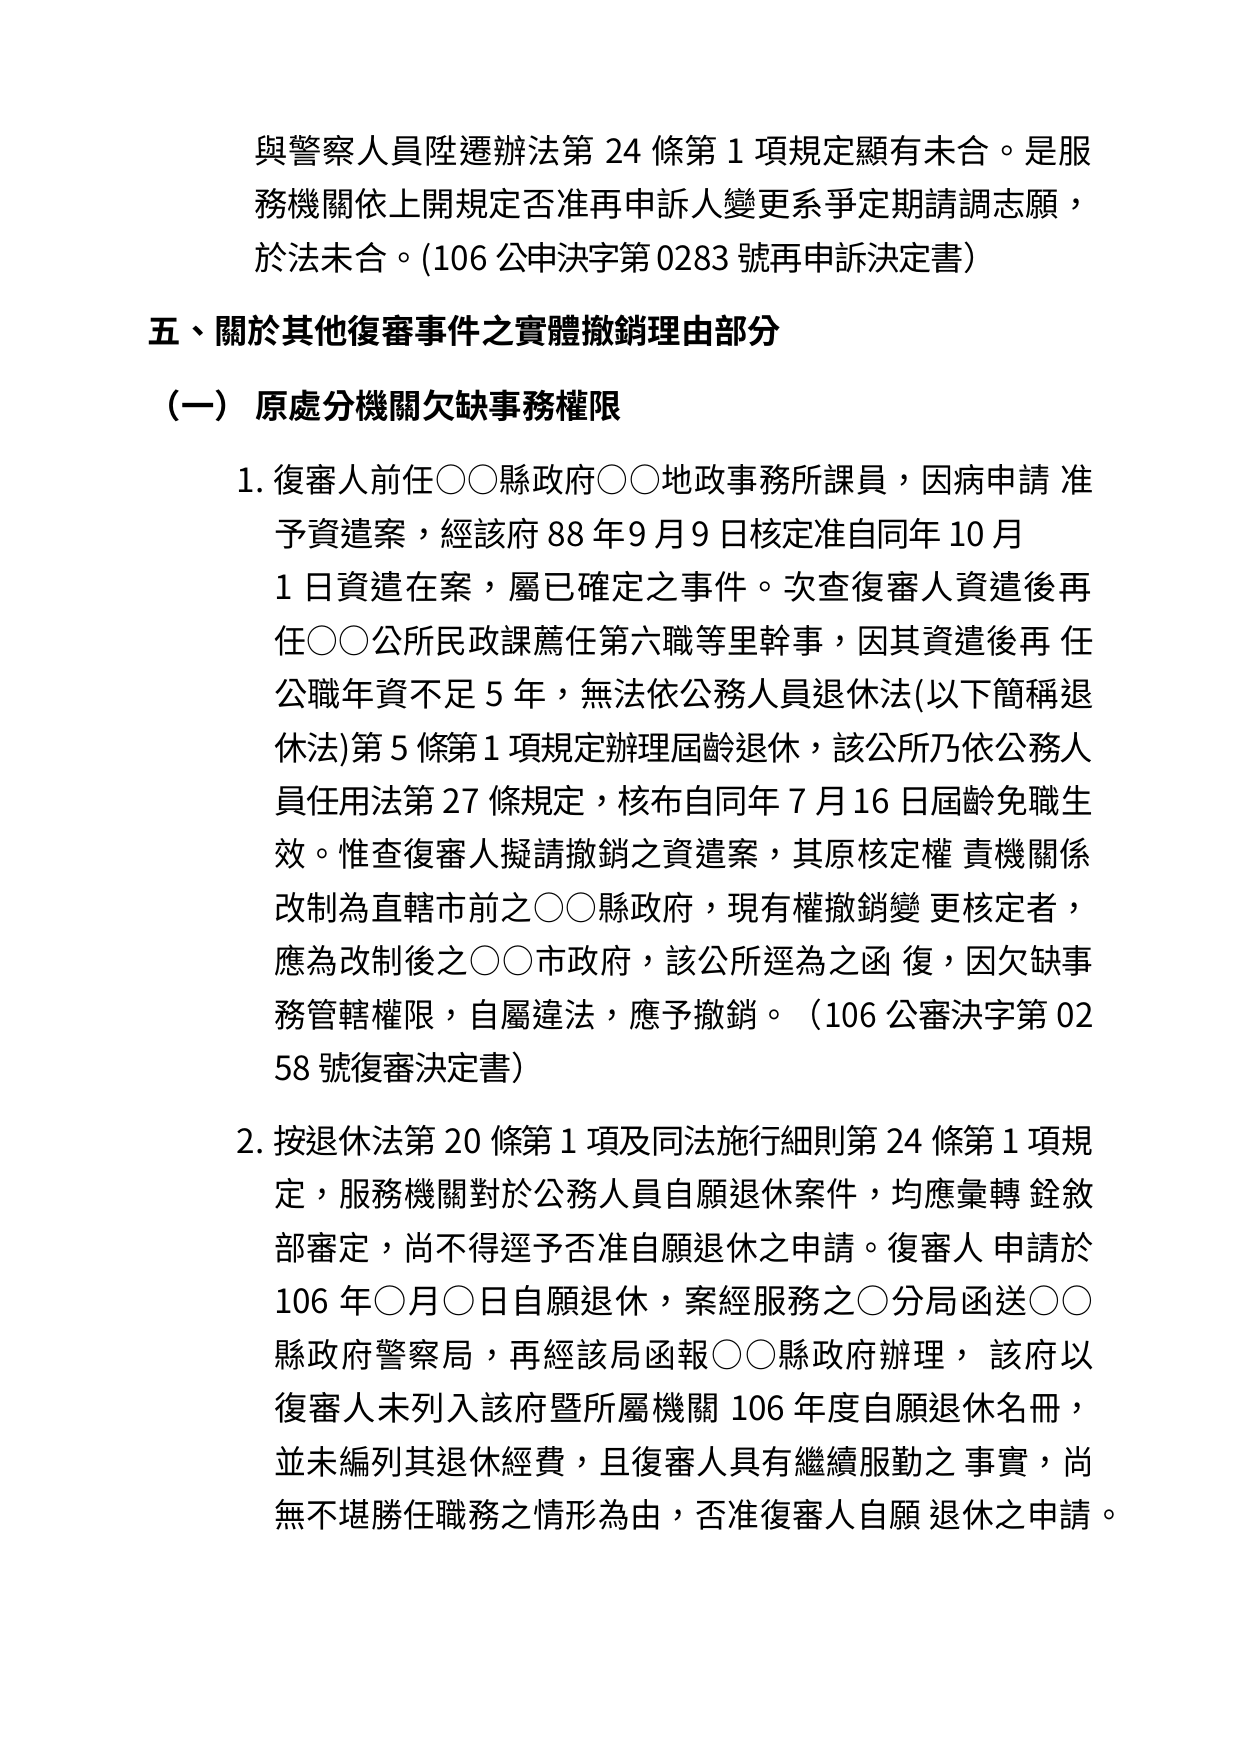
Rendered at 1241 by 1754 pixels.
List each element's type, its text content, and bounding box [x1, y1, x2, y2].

list 按退休法第 20 條第 1 項及同法施行細則第 24 條第 1 項規定，服務機關對於公務人員自願退休案件，均應彙轉 銓敘部審定，尚不得逕予否准自願退休之申請。復審人 申請於 106 年○月○日自願退休，案經服務之○分局函送○○縣政府警察局，再經該局函報○○縣政府辦理， 該府以復審人未列入該府暨所屬機關 106 年度自願退休名冊，並未編列其退休經費，且復審人具有繼續服勤之 事實，尚無不堪勝任職務之情形為由，否准復審人自願 退休之申請。惟公務人員申請辦理自願退休，有權准駁 之機關為銓敘部，○○縣政府逕行函復，否准復審人自 [236, 1115, 1093, 1537]
subtitle 五、關於其他復審事件之實體撤銷理由部分 [148, 305, 1140, 353]
text 與警察人員陞遷辦法第 24 條第 1 項規定顯有未合。是服務機關依上開規定否准再申訴人變更系爭定期請調志願， 於法未合。(106 公申決字第 0283 號再申訴決定書） [254, 124, 1093, 279]
list 復審人前任○○縣政府○○地政事務所課員，因病申請 准予資遣案，經該府 88 年 9 月 9 日核定准自同年 10 月 [236, 454, 1093, 556]
text （一） 原處分機關欠缺事務權限 [148, 380, 1140, 428]
text 1 日資遣在案，屬已確定之事件。次查復審人資遣後再任○○公所民政課薦任第六職等里幹事，因其資遣後再 任公職年資不足 5 年，無法依公務人員退休法(以下簡稱退休法)第 5 條第 1 項規定辦理屆齡退休，該公所乃依公務人員任用法第 27 條規定，核布自同年 7 月 16 日屆齡免職生效。惟查復審人擬請撤銷之資遣案，其原核定權 責機關係改制為直轄市前之○○縣政府，現有權撤銷變 更核定者，應為改制後之○○市政府，該公所逕為之函 復，因欠缺事務管轄權限，自屬違法，應予撤銷。（106 公審決字第 0258 號復審決定書） [274, 561, 1093, 1090]
